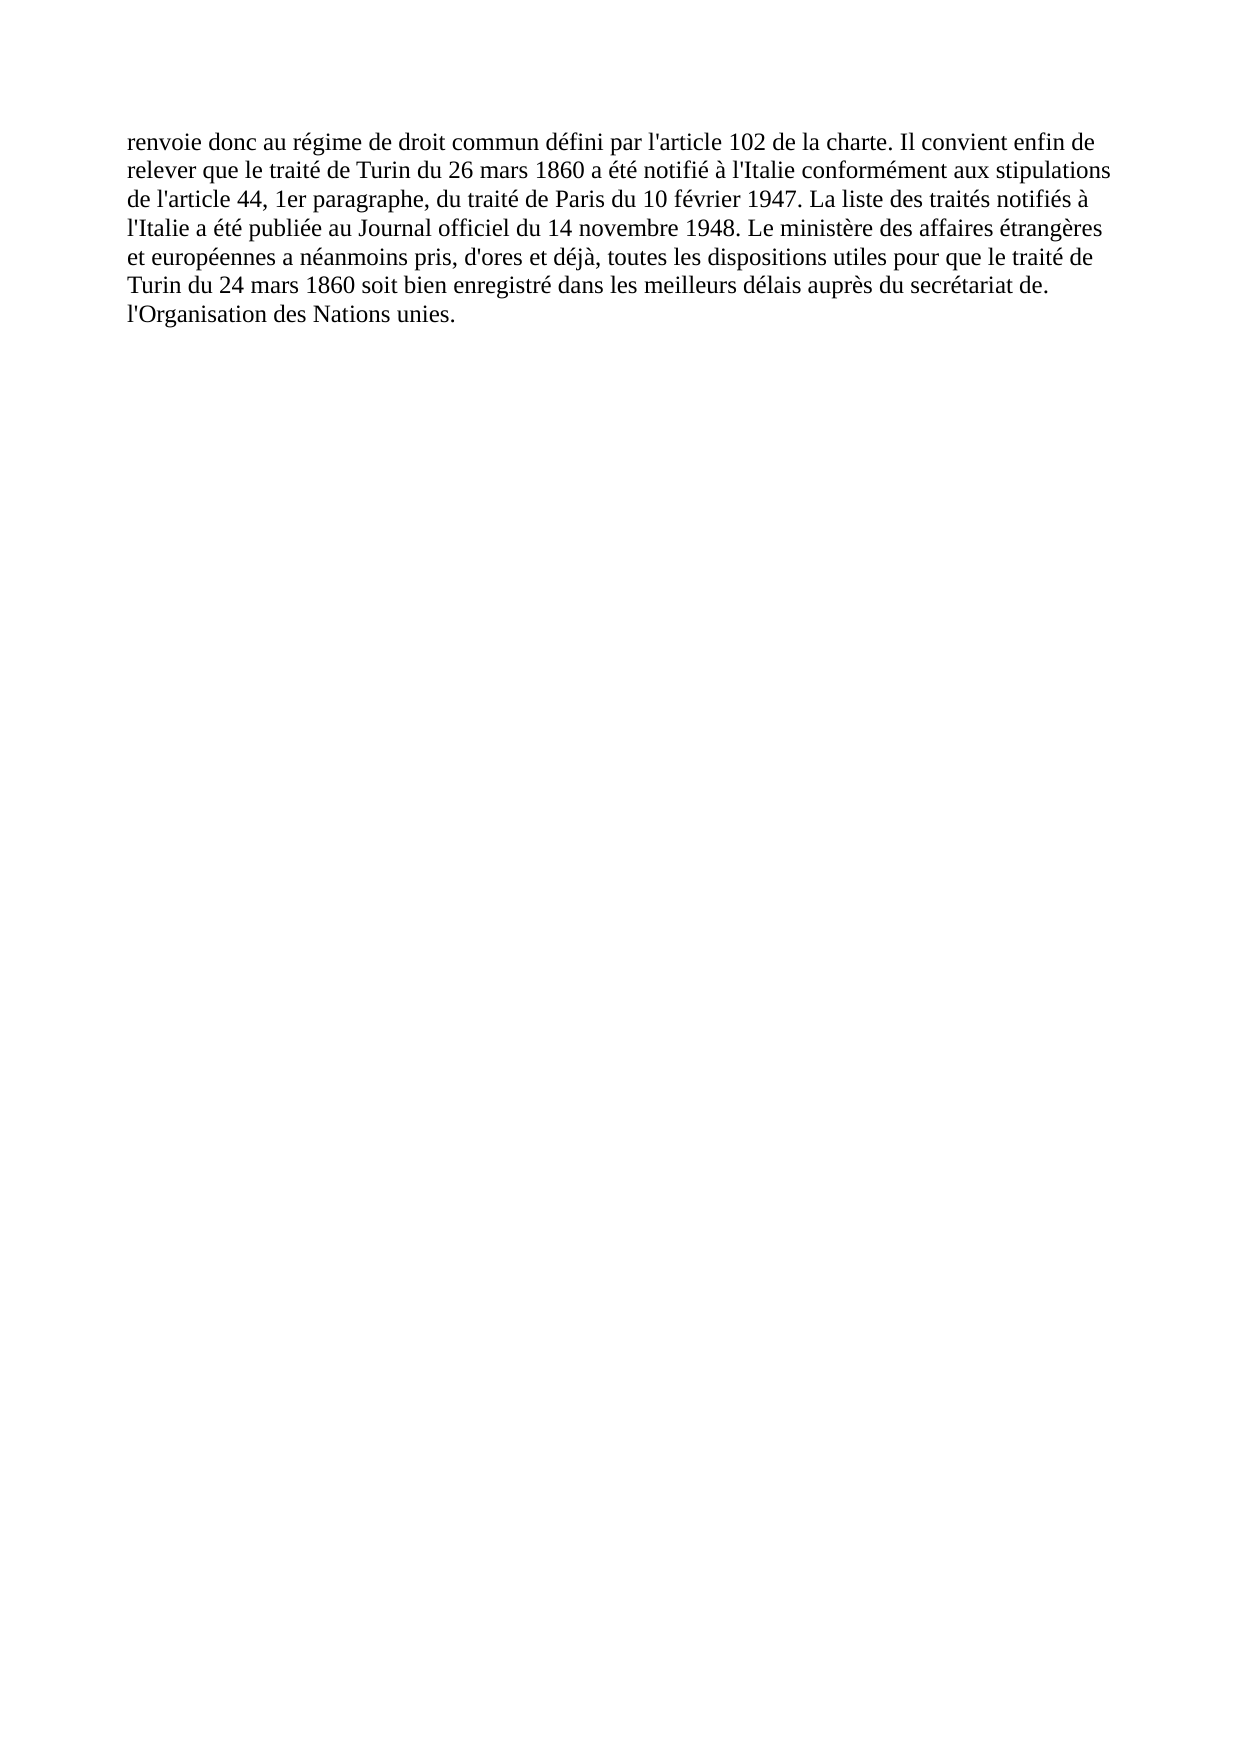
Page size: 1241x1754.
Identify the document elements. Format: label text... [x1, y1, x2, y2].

table_header [118, 118, 1122, 346]
table_cell renvoie donc au régime de droit commun défini par l'article 102 de la charte. Il convient enfin de relever que le traité de Turin du 26 mars 1860 a été notifié à l'Italie conformément aux stipulations de l'article 44, 1er paragraphe, du traité de Paris du 10 février 1947. La liste des traités notifiés à l'Italie a été publiée au Journal officiel du 14 novembre 1948. Le ministère des affaires étrangères et européennes a néanmoins pris, d'ores et déjà, toutes les dispositions utiles pour que le traité de Turin du 24 mars 1860 soit bien enregistré dans les meilleurs délais auprès du secrétariat de. l'Organisation des Nations unies. [124, 124, 1116, 331]
table_header [121, 121, 1119, 339]
